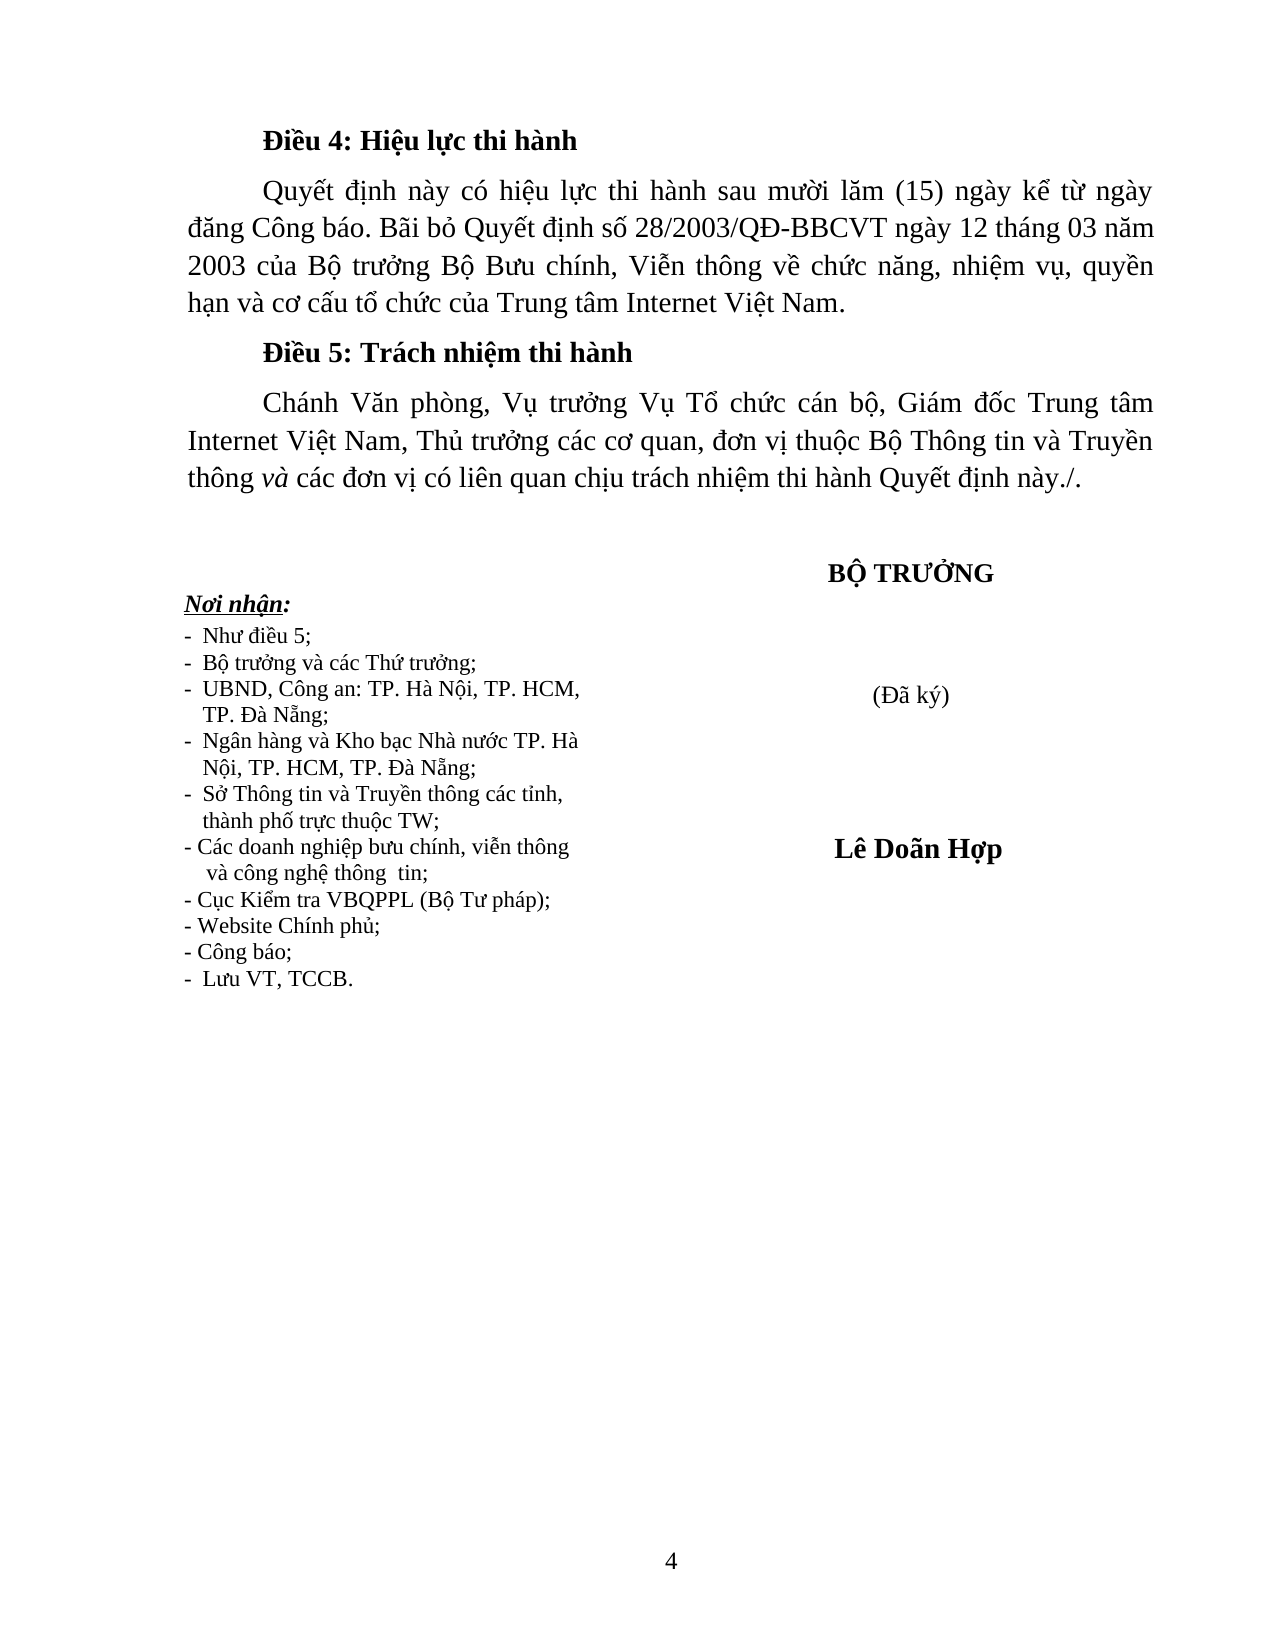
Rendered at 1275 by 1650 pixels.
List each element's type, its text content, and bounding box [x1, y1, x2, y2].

table_cell Nơi nhận: [173, 589, 600, 622]
table_header [173, 558, 600, 589]
table_cell [600, 589, 675, 622]
table_cell (Đã ký) Lê Doãn Hợp [675, 622, 1147, 991]
text Điều 5: Trách nhiệm thi hành [187, 332, 1155, 370]
table_cell [600, 622, 675, 991]
text Quyết định này có hiệu lực thi hành sau mười lăm (15) ngày kể từ ngày đăng Công báo. Bãi bỏ Quyết định số 28/2003/QĐ-BBCVT ngày 12 tháng 03 năm 2003 của Bộ trưởng Bộ Bưu chính, Viễn thông về chức năng, nhiệm vụ, quyền hạn và cơ cấu tổ chức của Trung tâm Internet Việt Nam. [187, 170, 1155, 320]
table_header BỘ TRƯỞNG [675, 558, 1147, 589]
table_cell Như điều 5; Bộ trưởng và các Thứ trưởng; UBND, Công an: TP. Hà Nội, TP. HCM, TP. Đà Nẵng; Ngân hàng và Kho bạc Nhà nước TP. Hà Nội, TP. HCM, TP. Đà Nẵng; Sở Thông tin và Truyền thông các tỉnh, thành phố trực thuộc TW; - Các doanh nghiệp bưu chính, viễn thông và công nghệ thông tin; - Cục Kiểm tra VBQPPL (Bộ Tư pháp); - Website Chính phủ; - Công báo; Lưu VT, TCCB. [173, 622, 600, 991]
table_cell [675, 589, 1147, 622]
text Chánh Văn phòng, Vụ trưởng Vụ Tổ chức cán bộ, Giám đốc Trung tâm Internet Việt Nam, Thủ trưởng các cơ quan, đơn vị thuộc Bộ Thông tin và Truyền thông và các đơn vị có liên quan chịu trách nhiệm thi hành Quyết định này./. [187, 382, 1155, 495]
table_header [600, 558, 675, 589]
text Điều 4: Hiệu lực thi hành [187, 120, 1155, 157]
